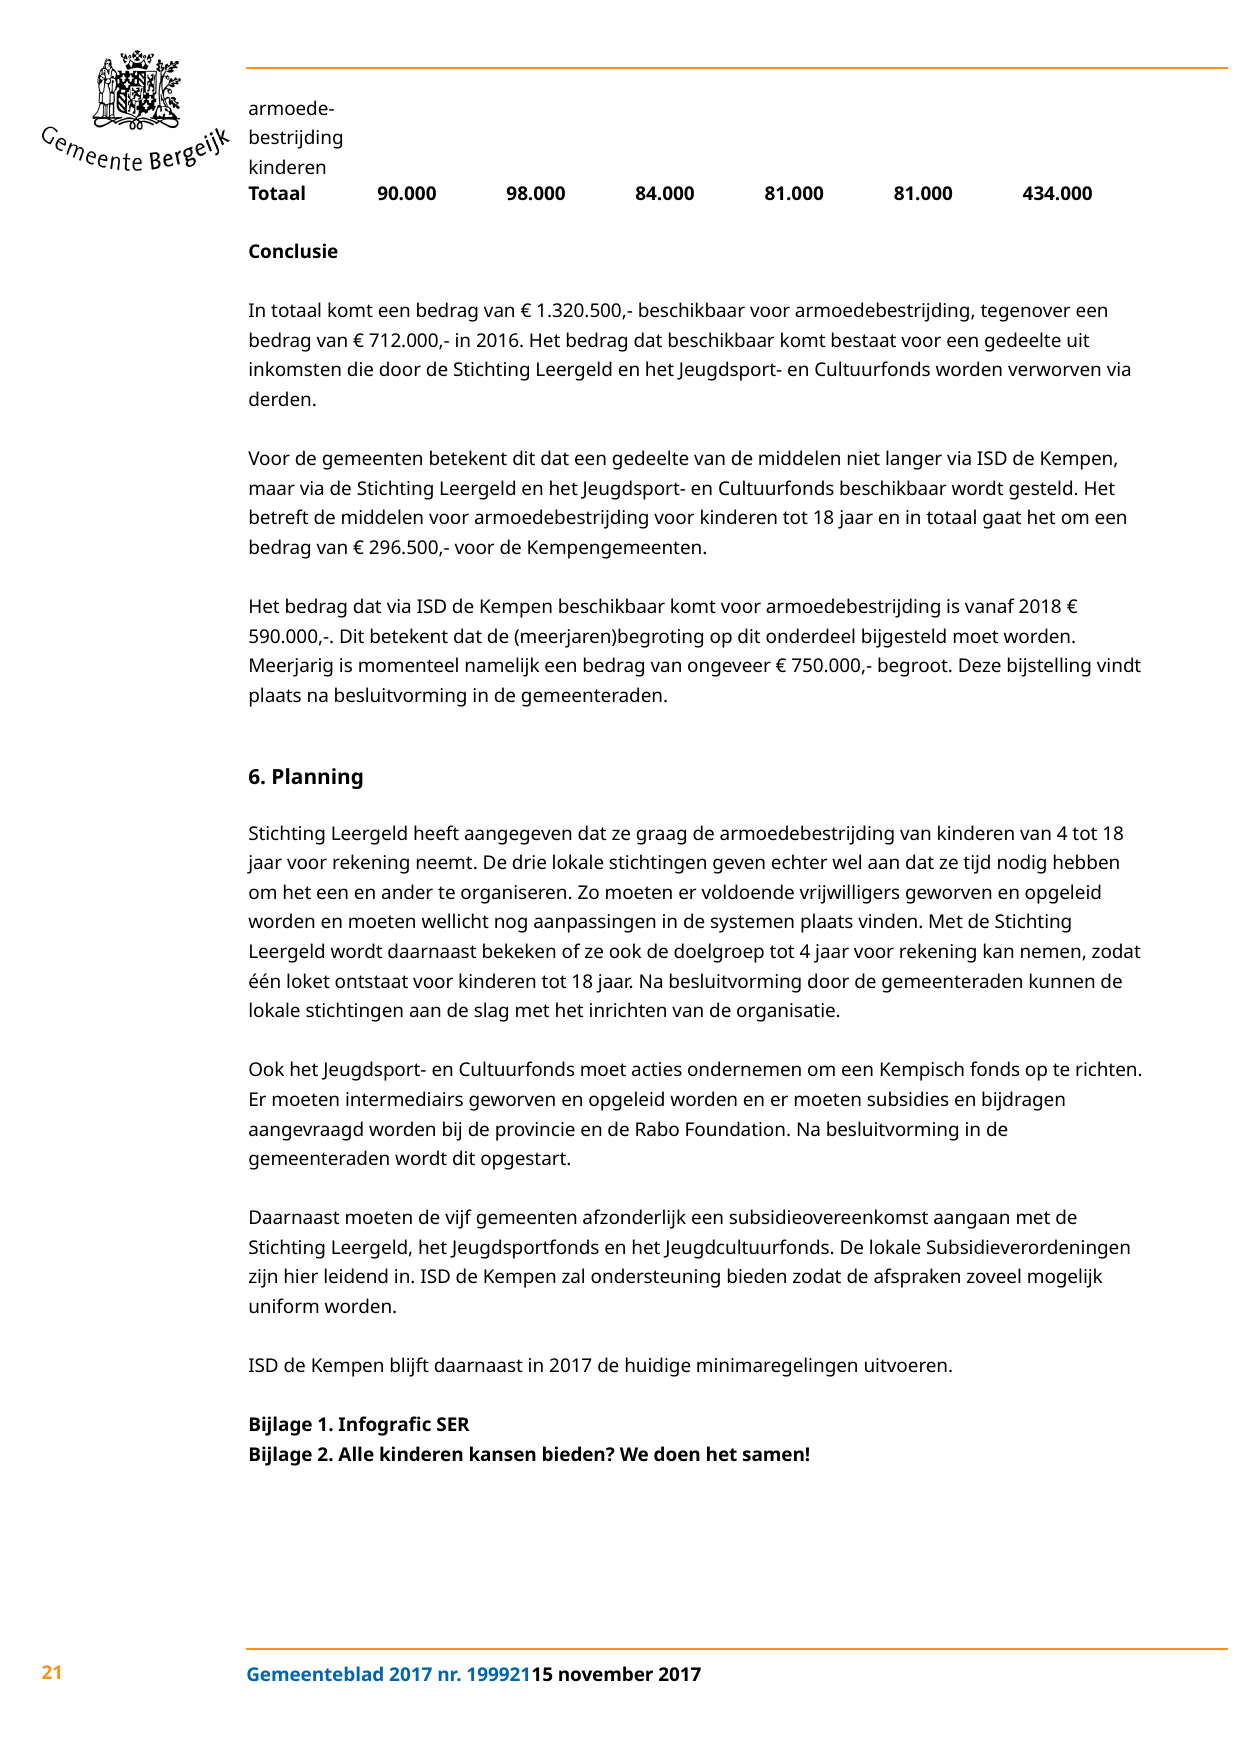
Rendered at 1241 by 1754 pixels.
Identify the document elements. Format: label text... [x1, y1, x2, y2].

table_cell [506, 95, 635, 180]
text Conclusie [248, 238, 1152, 264]
table_cell 434.000 [1023, 180, 1152, 205]
table_cell 98.000 [506, 180, 635, 205]
table_cell armoede- bestrijding kinderen [248, 95, 377, 180]
text Stichting Leergeld heeft aangegeven dat ze graag de armoedebestrijding van kinderen van 4 tot 18 jaar voor rekening neemt. De drie lokale stichtingen geven echter wel aan dat ze tijd nodig hebben om het een en ander te organiseren. Zo moeten er voldoende vrijwilligers geworven en opgeleid worden en moeten wellicht nog aanpassingen in de systemen plaats vinden. Met de Stichting Leergeld wordt daarnaast bekeken of ze ook de doelgroep tot 4 jaar voor rekening kan nemen, zodat één loket ontstaat voor kinderen tot 18 jaar. Na besluitvorming door de gemeenteraden kunnen de lokale stichtingen aan de slag met het inrichten van de organisatie. [248, 820, 1152, 1023]
table_cell [1023, 95, 1152, 180]
table_cell 90.000 [377, 180, 506, 205]
table_cell 84.000 [635, 180, 764, 205]
text Het bedrag dat via ISD de Kempen beschikbaar komt voor armoedebestrijding is vanaf 2018 € 590.000,-. Dit betekent dat de (meerjaren)begroting op dit onderdeel bijgesteld moet worden. Meerjarig is momenteel namelijk een bedrag van ongeveer € 750.000,- begroot. Deze bijstelling vindt plaats na besluitvorming in de gemeenteraden. [248, 593, 1152, 708]
table_cell [764, 95, 893, 180]
text Daarnaast moeten de vijf gemeenten afzonderlijk een subsidieovereenkomst aangaan met de Stichting Leergeld, het Jeugdsportfonds en het Jeugdcultuurfonds. De lokale Subsidieverordeningen zijn hier leidend in. ISD de Kempen zal ondersteuning bieden zodat de afspraken zoveel mogelijk uniform worden. [248, 1204, 1152, 1319]
text Bijlage 2. Alle kinderen kansen bieden? We doen het samen! [248, 1441, 1152, 1467]
table_cell [635, 95, 764, 180]
text In totaal komt een bedrag van € 1.320.500,- beschikbaar voor armoedebestrijding, tegenover een bedrag van € 712.000,- in 2016. Het bedrag dat beschikbaar komt bestaat voor een gedeelte uit inkomsten die door de Stichting Leergeld en het Jeugdsport- en Cultuurfonds worden verworven via derden. [248, 297, 1152, 412]
text 6. Planning [248, 762, 1152, 790]
table_cell 81.000 [894, 180, 1022, 205]
table_cell [377, 95, 506, 180]
text Ook het Jeugdsport- en Cultuurfonds moet acties ondernemen om een Kempisch fonds op te richten. Er moeten intermediairs geworven en opgeleid worden en er moeten subsidies en bijdragen aangevraagd worden bij de provincie en de Rabo Foundation. Na besluitvorming in de gemeenteraden wordt dit opgestart. [248, 1057, 1152, 1171]
text Bijlage 1. Infografic SER [248, 1412, 1152, 1437]
text ISD de Kempen blijft daarnaast in 2017 de huidige minimaregelingen uitvoeren. [248, 1352, 1152, 1378]
table_cell 81.000 [764, 180, 893, 205]
picture [41, 47, 231, 172]
text Voor de gemeenten betekent dit dat een gedeelte van de middelen niet langer via ISD de Kempen, maar via de Stichting Leergeld en het Jeugdsport- en Cultuurfonds beschikbaar wordt gesteld. Het betreft de middelen voor armoedebestrijding voor kinderen tot 18 jaar en in totaal gaat het om een bedrag van € 296.500,- voor de Kempengemeenten. [248, 445, 1152, 560]
table_cell Totaal [248, 180, 377, 205]
table_cell [894, 95, 1022, 180]
